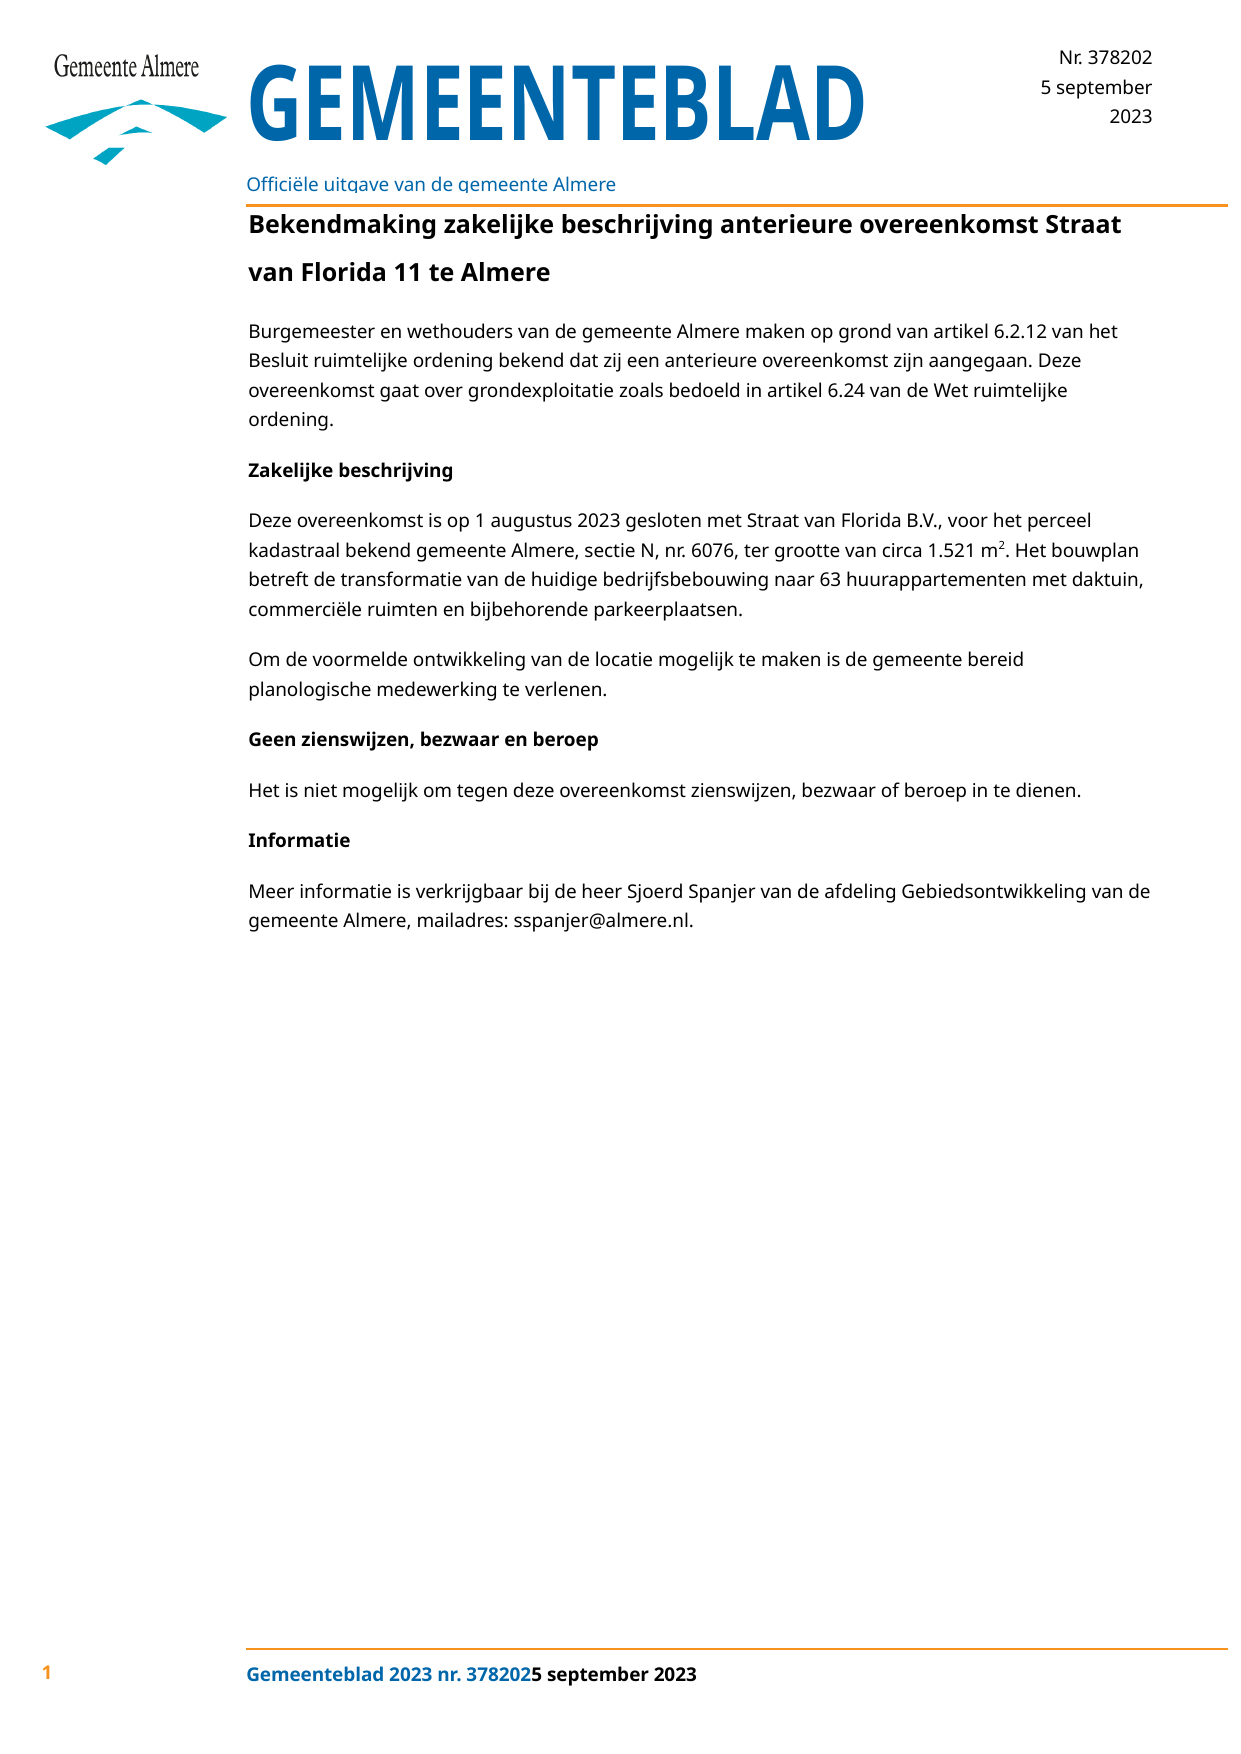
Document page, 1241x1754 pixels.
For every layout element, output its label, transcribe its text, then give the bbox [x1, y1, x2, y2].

text Bekendmaking zakelijke beschrijving anterieure overeenkomst Straat van Florida 11 te Almere [248, 207, 1152, 288]
text Het is niet mogelijk om tegen deze overeenkomst zienswijzen, bezwaar of beroep in te dienen. [248, 777, 1152, 803]
text Om de voormelde ontwikkeling van de locatie mogelijk te maken is de gemeente bereid planologische medewerking te verlenen. [248, 647, 1152, 702]
text Zakelijke beschrijving [248, 457, 1152, 483]
picture [41, 47, 231, 172]
text Deze overeenkomst is op 1 augustus 2023 gesloten met Straat van Florida B.V., voor het perceel kadastraal bekend gemeente Almere, sectie N, nr. 6076, ter grootte van circa 1.521 m2. Het bouwplan betreft de transformatie van de huidige bedrijfsbebouwing naar 63 huurappartementen met daktuin, commerciële ruimten en bijbehorende parkeerplaatsen. [248, 507, 1152, 622]
text Burgemeester en wethouders van de gemeente Almere maken op grond van artikel 6.2.12 van het Besluit ruimtelijke ordening bekend dat zij een anterieure overeenkomst zijn aangegaan. Deze overeenkomst gaat over grondexploitatie zoals bedoeld in artikel 6.24 van de Wet ruimtelijke ordening. [248, 318, 1152, 432]
text Geen zienswijzen, bezwaar en beroep [248, 727, 1152, 752]
text Informatie [248, 827, 1152, 853]
text Meer informatie is verkrijgbaar bij de heer Sjoerd Spanjer van de afdeling Gebiedsontwikkeling van de gemeente Almere, mailadres: sspanjer@almere.nl. [248, 878, 1152, 933]
